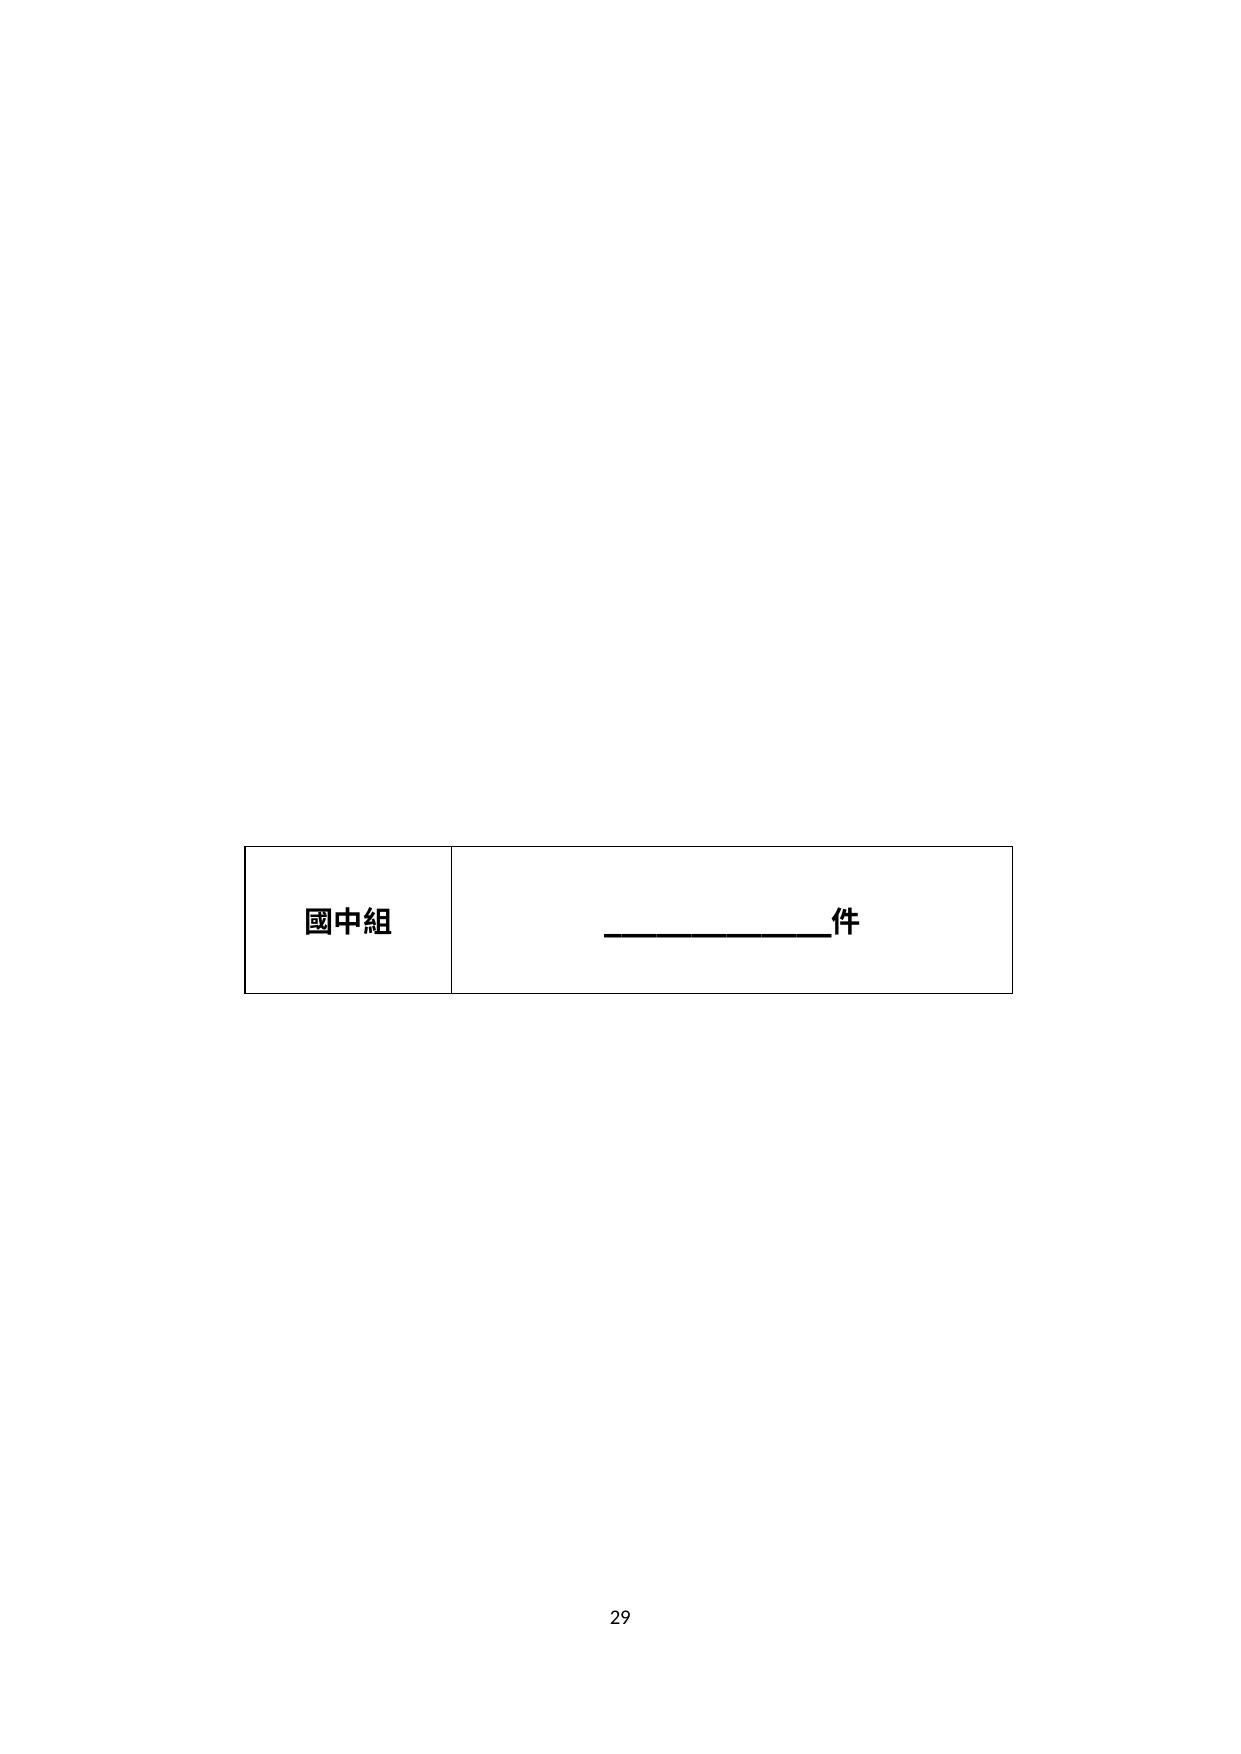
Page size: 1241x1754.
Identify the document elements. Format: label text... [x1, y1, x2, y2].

table_cell 國中組 [246, 847, 451, 993]
table_cell _____________件 [452, 847, 1012, 993]
